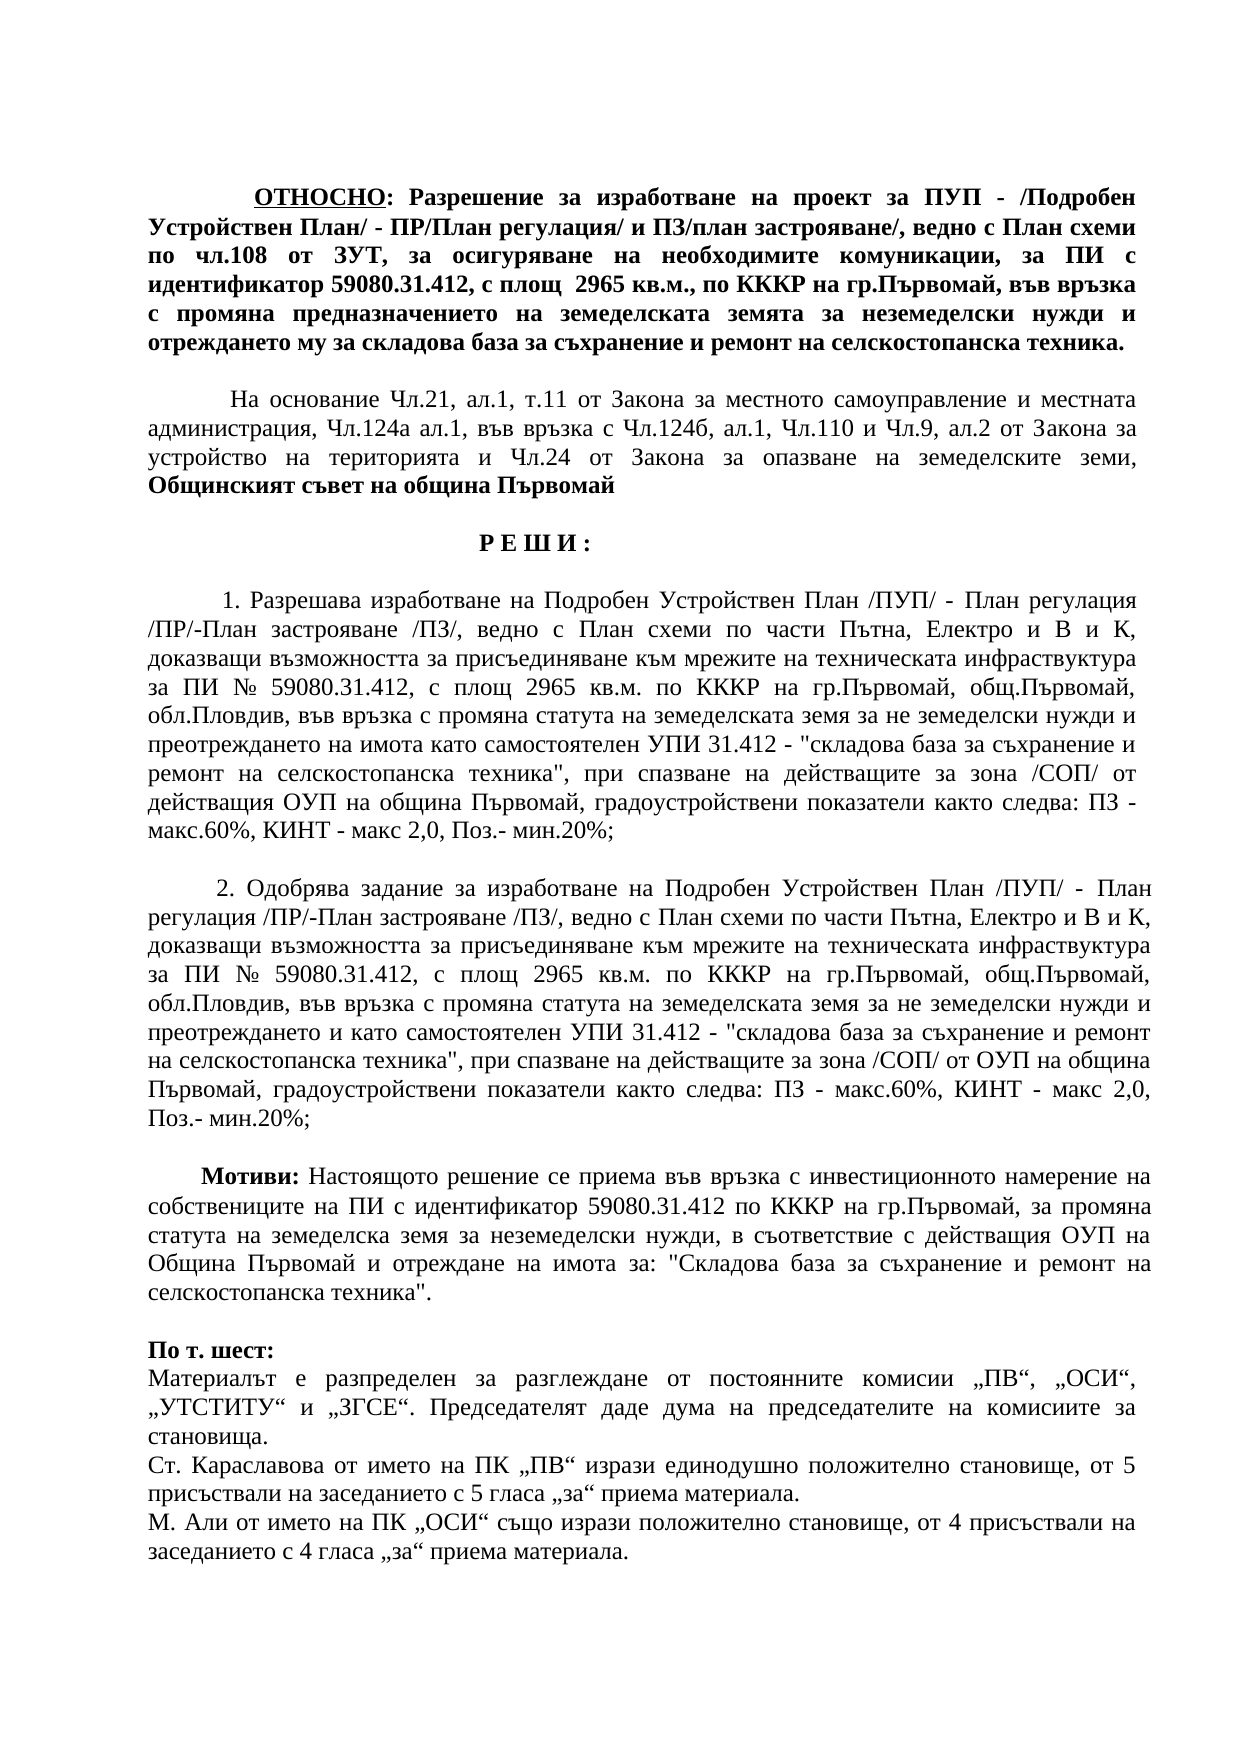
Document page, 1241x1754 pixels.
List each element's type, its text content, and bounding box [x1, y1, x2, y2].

text М. Али от името на ПК „ОСИ“ също изрази положително становище, от 4 присъствали на заседанието с 4 гласа „за“ приема материала. [148, 1507, 1137, 1565]
text Ст. Караславова от името на ПК „ПВ“ изрази единодушно положително становище, от 5 присъствали на заседанието с 5 гласа „за“ приема материала. [148, 1450, 1137, 1507]
text По т. шест: [148, 1335, 1137, 1363]
text 1. Разрешава изработване на Подробен Устройствен План /ПУП/ - План регулация /ПР/-План застрояване /ПЗ/, ведно с План схеми по части Пътна, Електро и В и К, доказващи възможността за присъединяване към мрежите на техническата инфраствуктура за ПИ № 59080.31.412, с площ 2965 кв.м. по КККР на гр.Първомай, общ.Първомай, обл.Пловдив, във връзка с промяна статута на земеделската земя за не земеделски нужди и преотреждането на имота като самостоятелен УПИ 31.412 - "складова база за съхранение и ремонт на селскостопанска техника", при спазване на действащите за зона /СОП/ от действащия ОУП на община Първомай, градоустройствени показатели както следва: ПЗ - макс.60%, КИНТ - макс 2,0, Поз.- мин.20%; [148, 585, 1137, 844]
text ОТНОСНО: Разрешение за изработване на проект за ПУП - /Подробен Устройствен План/ - ПР/План регулация/ и ПЗ/план застрояване/, ведно с План схеми по чл.108 от ЗУТ, за осигуряване на необходимите комуникации, за ПИ с идентификатор 59080.31.412, с площ 2965 кв.м., по КККР на гр.Първомай, във връзка с промяна предназначението на земеделската земята за неземеделски нужди и отреждането му за складова база за съхранение и ремонт на селскостопанска техника. [148, 181, 1137, 355]
text На основание Чл.21, ал.1, т.11 от Закона за местното самоуправление и местната администрация, Чл.124а ал.1, във връзка с Чл.124б, ал.1, Чл.110 и Чл.9, ал.2 от Закона за устройство на територията и Чл.24 от Закона за опазване на земеделските земи, Общинският съвет на община Първомай [148, 384, 1137, 499]
text Р Е Ш И : [148, 528, 1137, 557]
text Материалът е разпределен за разглеждане от постоянните комисии „ПВ“, „ОСИ“, „УТСТИТУ“ и „ЗГСЕ“. Председателят даде дума на председателите на комисиите за становища. [148, 1363, 1137, 1450]
text Мотиви: Настоящото решение се приема във връзка с инвестиционното намерение на собствениците на ПИ с идентификатор 59080.31.412 по КККР на гр.Първомай, за промяна статута на земеделска земя за неземеделски нужди, в съответствие с действащия ОУП на Община Първомай и отреждане на имота за: "Складова база за съхранение и ремонт на селскостопанска техника". [148, 1160, 1152, 1306]
text 2. Одобрява задание за изработване на Подробен Устройствен План /ПУП/ - План регулация /ПР/-План застрояване /ПЗ/, ведно с План схеми по части Пътна, Електро и В и К, доказващи възможността за присъединяване към мрежите на техническата инфраствуктура за ПИ № 59080.31.412, с площ 2965 кв.м. по КККР на гр.Първомай, общ.Първомай, обл.Пловдив, във връзка с промяна статута на земеделската земя за не земеделски нужди и преотреждането и като самостоятелен УПИ 31.412 - "складова база за съхранение и ремонт на селскостопанска техника", при спазване на действащите за зона /СОП/ от ОУП на община Първомай, градоустройствени показатели както следва: ПЗ - макс.60%, КИНТ - макс 2,0, Поз.- мин.20%; [148, 873, 1152, 1132]
